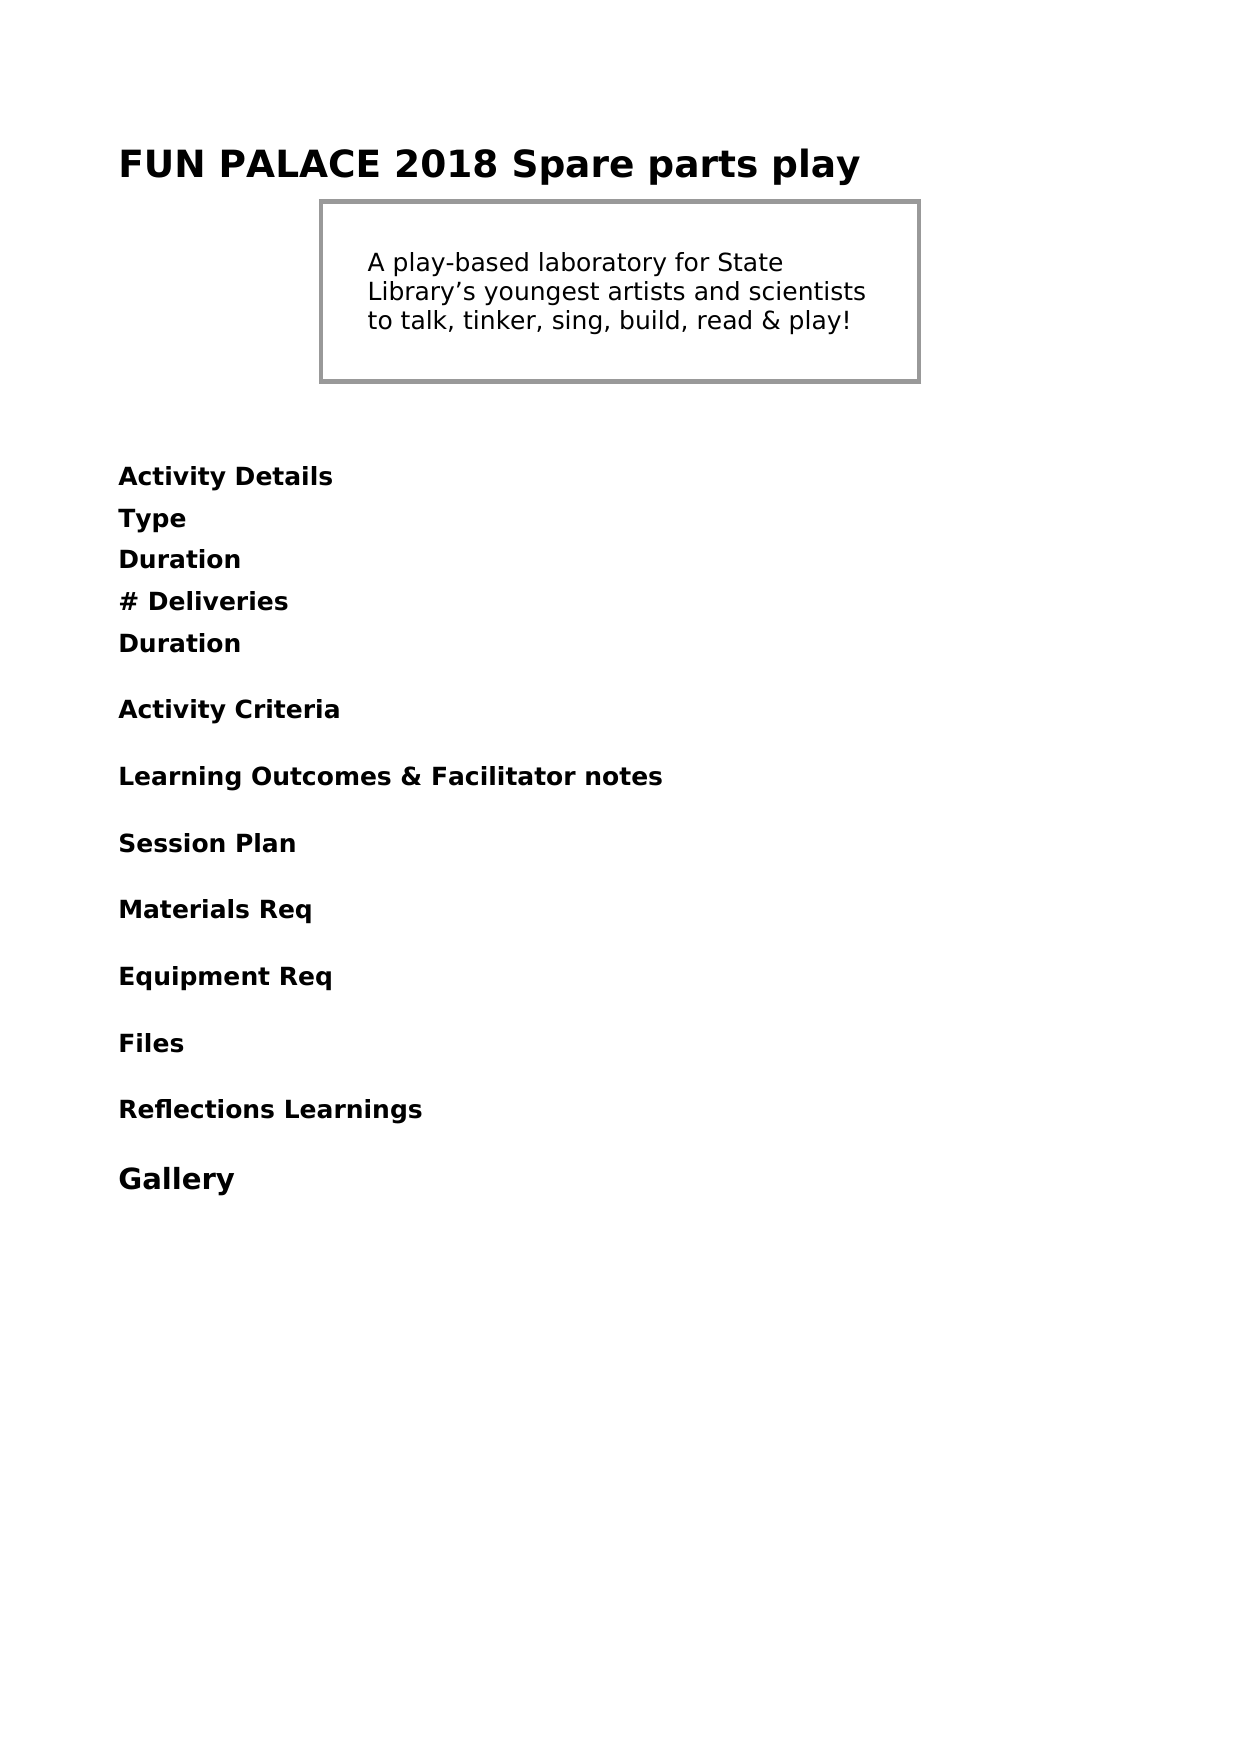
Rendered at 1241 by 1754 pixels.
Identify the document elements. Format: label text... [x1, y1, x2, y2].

subtitle Equipment Req [118, 962, 1122, 991]
subtitle Learning Outcomes & Facilitator notes [118, 762, 1122, 791]
text Type [118, 504, 1122, 533]
subtitle Materials Req [118, 896, 1122, 925]
subtitle FUN PALACE 2018 Spare parts play [118, 143, 1122, 187]
subtitle Files [118, 1029, 1122, 1058]
subtitle Activity Details [118, 462, 1122, 491]
text Duration [118, 629, 1122, 658]
subtitle Gallery [118, 1162, 1122, 1196]
subtitle Reflections Learnings [118, 1096, 1122, 1125]
table_header A play-based laboratory for State Library’s youngest artists and scientists to talk, tinker, sing, build, read & play! [332, 212, 908, 371]
subtitle Activity Criteria [118, 696, 1122, 725]
text Duration [118, 546, 1122, 575]
subtitle Session Plan [118, 829, 1122, 858]
text # Deliveries [118, 587, 1122, 616]
